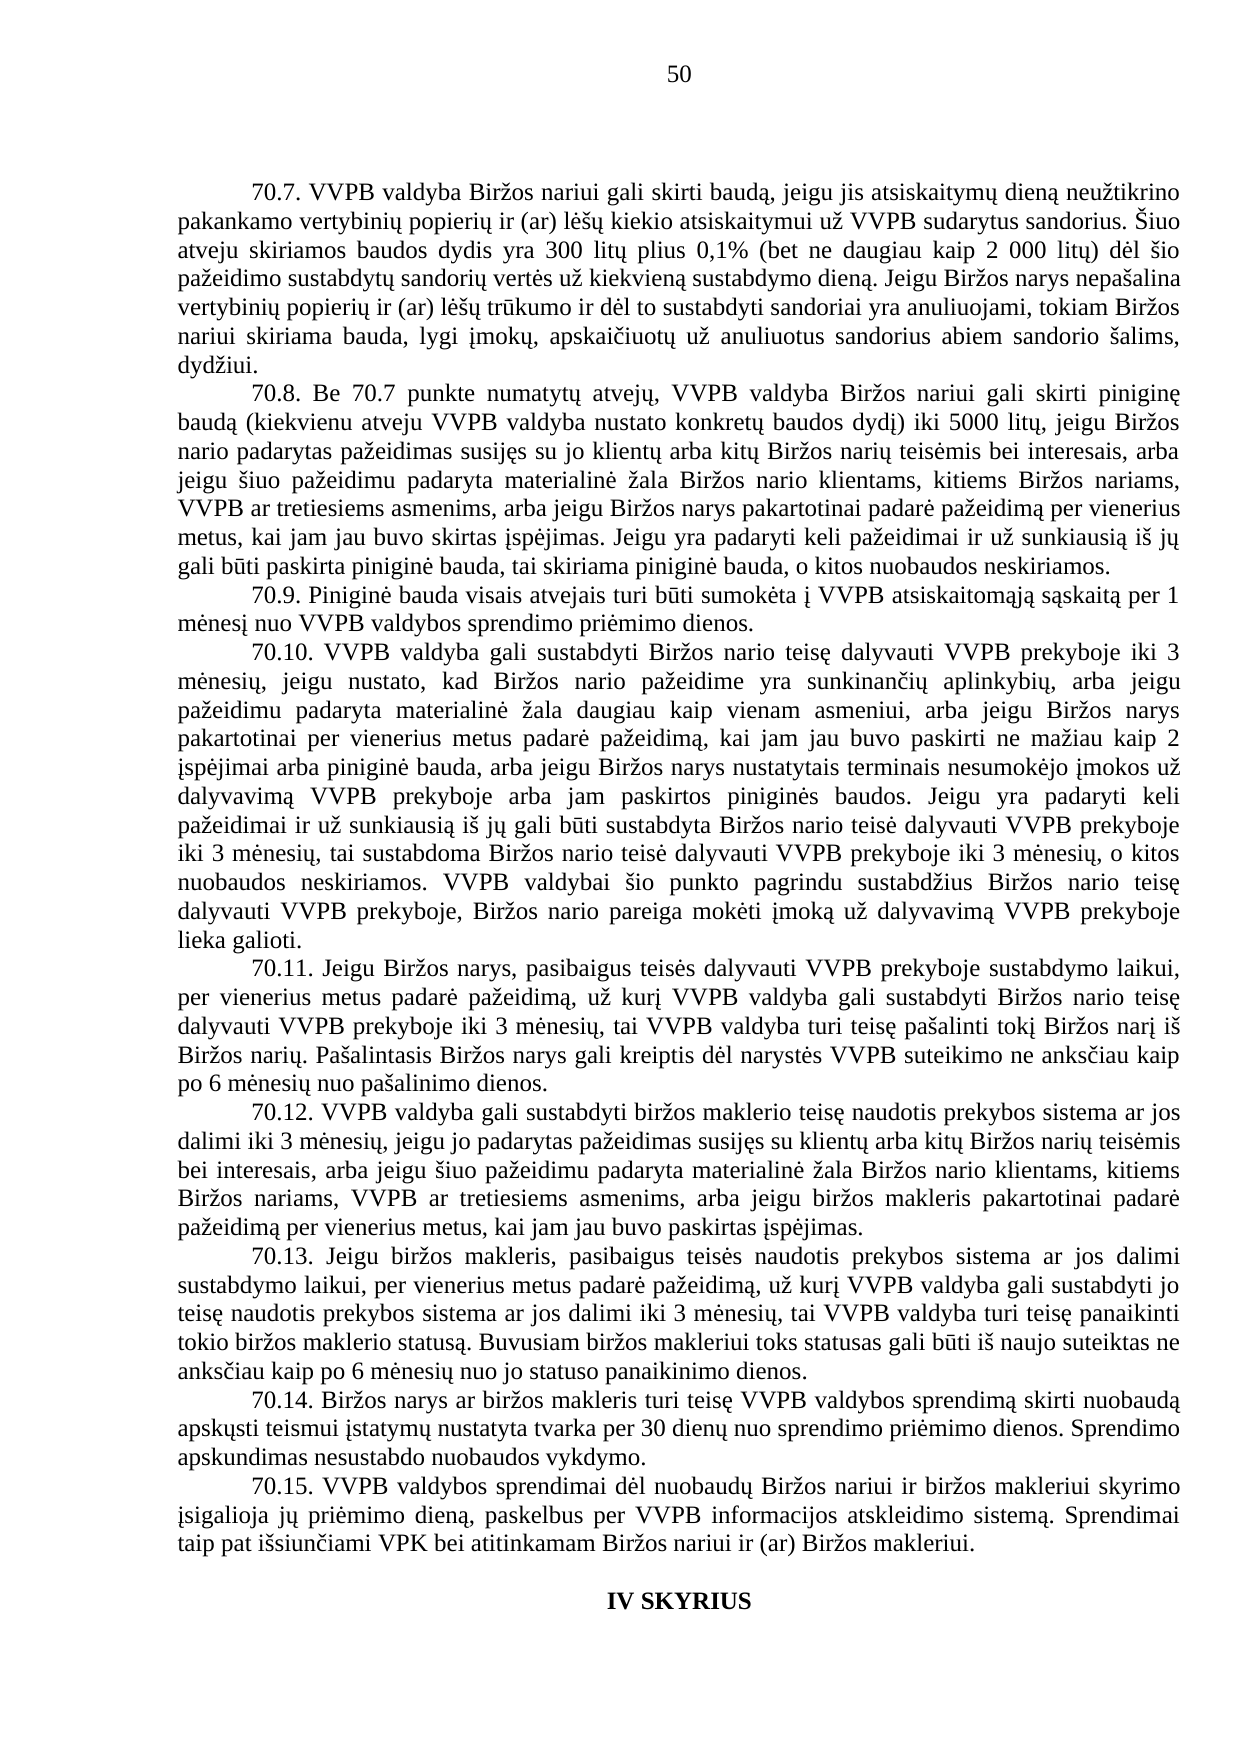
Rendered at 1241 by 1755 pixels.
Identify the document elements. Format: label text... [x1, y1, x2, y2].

text 70.8. Be 70.7 punkte numatytų atvejų, VVPB valdyba Biržos nariui gali skirti piniginę baudą (kiekvienu atveju VVPB valdyba nustato konkretų baudos dydį) iki 5000 litų, jeigu Biržos nario padarytas pažeidimas susijęs su jo klientų arba kitų Biržos narių teisėmis bei interesais, arba jeigu šiuo pažeidimu padaryta materialinė žala Biržos nario klientams, kitiems Biržos nariams, VVPB ar tretiesiems asmenims, arba jeigu Biržos narys pakartotinai padarė pažeidimą per vienerius metus, kai jam jau buvo skirtas įspėjimas. Jeigu yra padaryti keli pažeidimai ir už sunkiausią iš jų gali būti paskirta piniginė bauda, tai skiriama piniginė bauda, o kitos nuobaudos neskiriamos. [177, 378, 1181, 580]
text 70.9. Piniginė bauda visais atvejais turi būti sumokėta į VVPB atsiskaitomąją sąskaitą per 1 mėnesį nuo VVPB valdybos sprendimo priėmimo dienos. [177, 580, 1181, 637]
text 70.14. Biržos narys ar biržos makleris turi teisę VVPB valdybos sprendimą skirti nuobaudą apskųsti teismui įstatymų nustatyta tvarka per 30 dienų nuo sprendimo priėmimo dienos. Sprendimo apskundimas nesustabdo nuobaudos vykdymo. [177, 1385, 1181, 1471]
text 70.11. Jeigu Biržos narys, pasibaigus teisės dalyvauti VVPB prekyboje sustabdymo laikui, per vienerius metus padarė pažeidimą, už kurį VVPB valdyba gali sustabdyti Biržos nario teisę dalyvauti VVPB prekyboje iki 3 mėnesių, tai VVPB valdyba turi teisę pašalinti tokį Biržos narį iš Biržos narių. Pašalintasis Biržos narys gali kreiptis dėl narystės VVPB suteikimo ne anksčiau kaip po 6 mėnesių nuo pašalinimo dienos. [177, 953, 1181, 1097]
text IV SKYRIUS [177, 1586, 1181, 1615]
text 70.13. Jeigu biržos makleris, pasibaigus teisės naudotis prekybos sistema ar jos dalimi sustabdymo laikui, per vienerius metus padarė pažeidimą, už kurį VVPB valdyba gali sustabdyti jo teisę naudotis prekybos sistema ar jos dalimi iki 3 mėnesių, tai VVPB valdyba turi teisę panaikinti tokio biržos maklerio statusą. Buvusiam biržos makleriui toks statusas gali būti iš naujo suteiktas ne anksčiau kaip po 6 mėnesių nuo jo statuso panaikinimo dienos. [177, 1241, 1181, 1385]
text 70.12. VVPB valdyba gali sustabdyti biržos maklerio teisę naudotis prekybos sistema ar jos dalimi iki 3 mėnesių, jeigu jo padarytas pažeidimas susijęs su klientų arba kitų Biržos narių teisėmis bei interesais, arba jeigu šiuo pažeidimu padaryta materialinė žala Biržos nario klientams, kitiems Biržos nariams, VVPB ar tretiesiems asmenims, arba jeigu biržos makleris pakartotinai padarė pažeidimą per vienerius metus, kai jam jau buvo paskirtas įspėjimas. [177, 1097, 1181, 1241]
text 70.7. VVPB valdyba Biržos nariui gali skirti baudą, jeigu jis atsiskaitymų dieną neužtikrino pakankamo vertybinių popierių ir (ar) lėšų kiekio atsiskaitymui už VVPB sudarytus sandorius. Šiuo atveju skiriamos baudos dydis yra 300 litų plius 0,1% (bet ne daugiau kaip 2 000 litų) dėl šio pažeidimo sustabdytų sandorių vertės už kiekvieną sustabdymo dieną. Jeigu Biržos narys nepašalina vertybinių popierių ir (ar) lėšų trūkumo ir dėl to sustabdyti sandoriai yra anuliuojami, tokiam Biržos nariui skiriama bauda, lygi įmokų, apskaičiuotų už anuliuotus sandorius abiem sandorio šalims, dydžiui. [177, 177, 1181, 378]
text 70.10. VVPB valdyba gali sustabdyti Biržos nario teisę dalyvauti VVPB prekyboje iki 3 mėnesių, jeigu nustato, kad Biržos nario pažeidime yra sunkinančių aplinkybių, arba jeigu pažeidimu padaryta materialinė žala daugiau kaip vienam asmeniui, arba jeigu Biržos narys pakartotinai per vienerius metus padarė pažeidimą, kai jam jau buvo paskirti ne mažiau kaip 2 įspėjimai arba piniginė bauda, arba jeigu Biržos narys nustatytais terminais nesumokėjo įmokos už dalyvavimą VVPB prekyboje arba jam paskirtos piniginės baudos. Jeigu yra padaryti keli pažeidimai ir už sunkiausią iš jų gali būti sustabdyta Biržos nario teisė dalyvauti VVPB prekyboje iki 3 mėnesių, tai sustabdoma Biržos nario teisė dalyvauti VVPB prekyboje iki 3 mėnesių, o kitos nuobaudos neskiriamos. VVPB valdybai šio punkto pagrindu sustabdžius Biržos nario teisę dalyvauti VVPB prekyboje, Biržos nario pareiga mokėti įmoką už dalyvavimą VVPB prekyboje lieka galioti. [177, 637, 1181, 953]
text 70.15. VVPB valdybos sprendimai dėl nuobaudų Biržos nariui ir biržos makleriui skyrimo įsigalioja jų priėmimo dieną, paskelbus per VVPB informacijos atskleidimo sistemą. Sprendimai taip pat išsiunčiami VPK bei atitinkamam Biržos nariui ir (ar) Biržos makleriui. [177, 1471, 1181, 1557]
